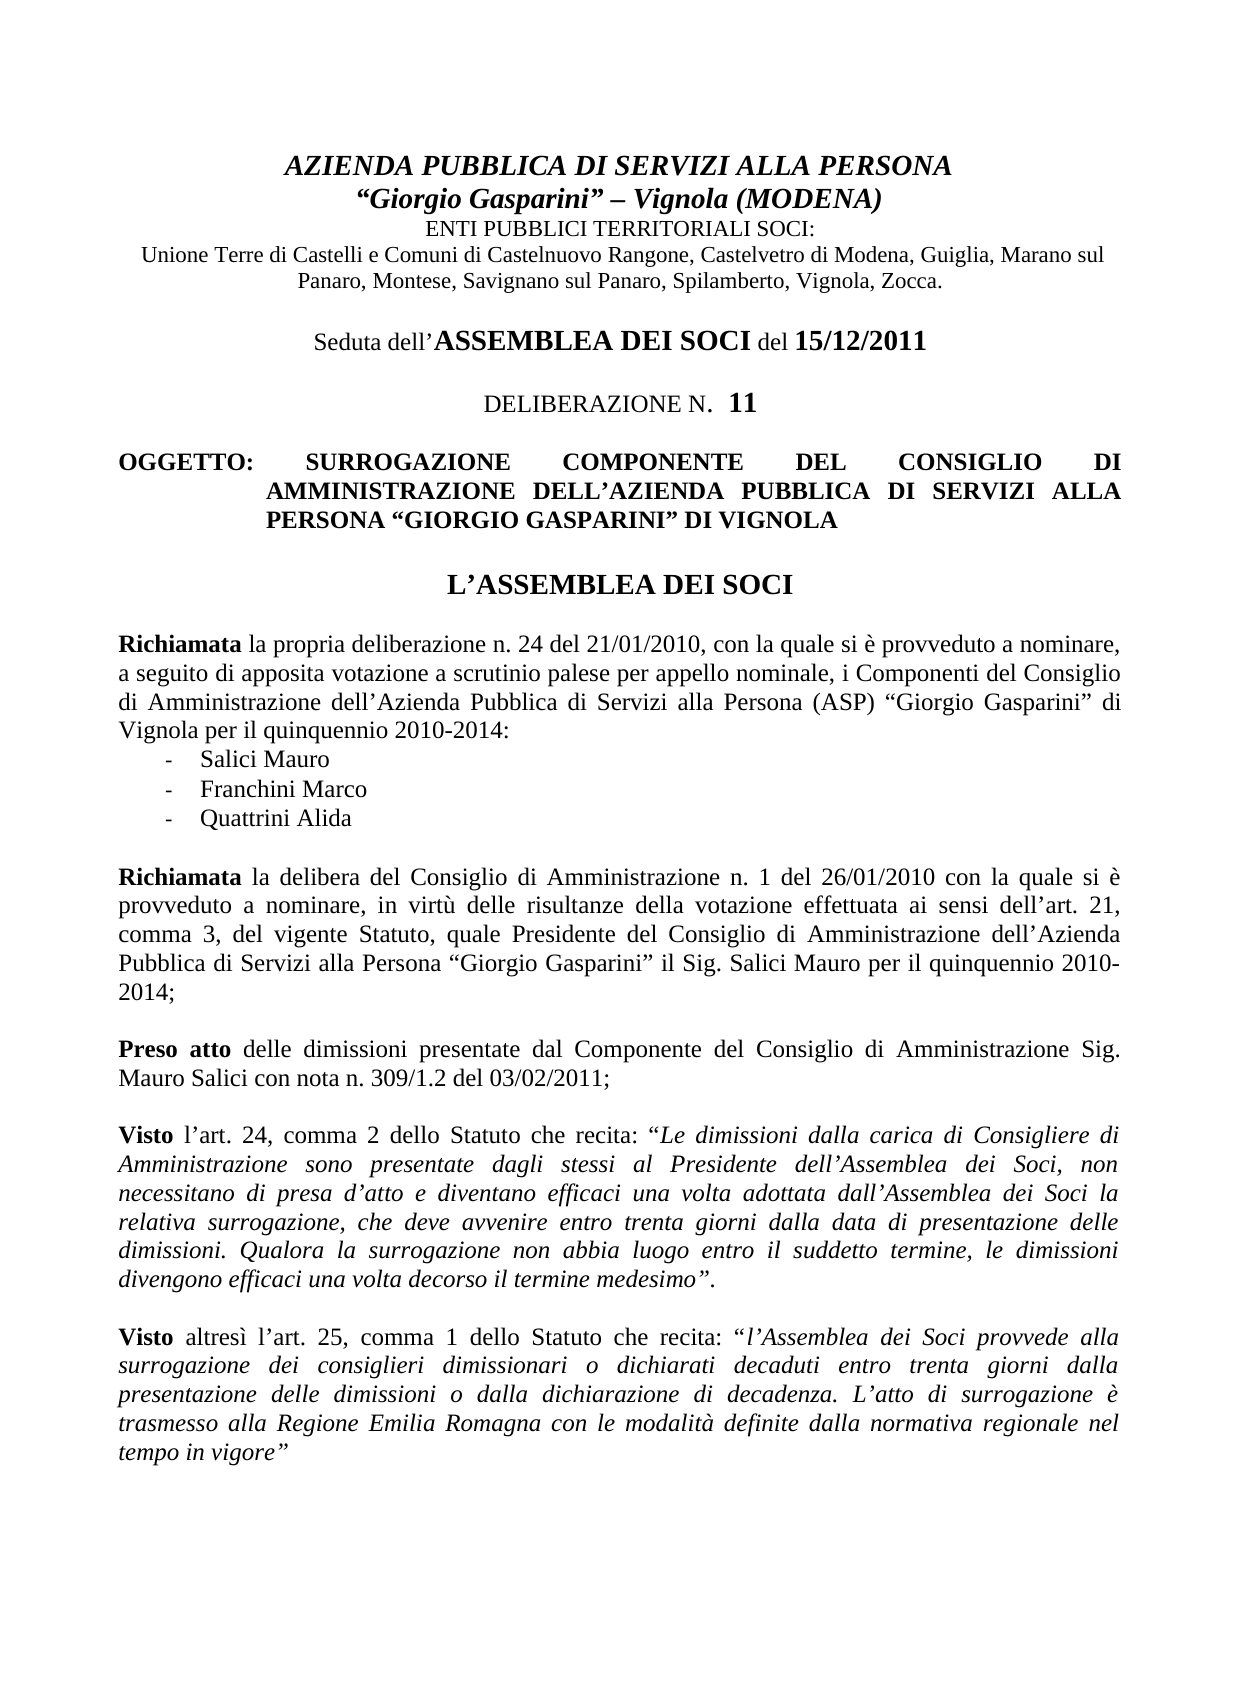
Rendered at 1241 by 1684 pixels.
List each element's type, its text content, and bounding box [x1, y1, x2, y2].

text Unione Terre di Castelli e Comuni di Castelnuovo Rangone, Castelvetro di Modena, Guiglia, Marano sul Panaro, Montese, Savignano sul Panaro, Spilamberto, Vignola, Zocca. [118, 241, 1122, 294]
text DELIBERAZIONE N. 11 [118, 385, 1122, 418]
text Richiamata la delibera del Consiglio di Amministrazione n. 1 del 26/01/2010 con la quale si è provveduto a nominare, in virtù delle risultanze della votazione effettuata ai sensi dell’art. 21, comma 3, del vigente Statuto, quale Presidente del Consiglio di Amministrazione dell’Azienda Pubblica di Servizi alla Persona “Giorgio Gasparini” il Sig. Salici Mauro per il quinquennio 2010-2014; [118, 862, 1122, 1006]
text Visto altresì l’art. 25, comma 1 dello Statuto che recita: “l’Assemblea dei Soci provvede alla surrogazione dei consiglieri dimissionari o dichiarati decaduti entro trenta giorni dalla presentazione delle dimissioni o dalla dichiarazione di decadenza. L’atto di surrogazione è trasmesso alla Regione Emilia Romagna con le modalità definite dalla normativa regionale nel tempo in vigore” [118, 1322, 1122, 1466]
list Salici Mauro [162, 744, 1122, 774]
list Quattrini Alida [162, 803, 1122, 833]
text Visto l’art. 24, comma 2 dello Statuto che recita: “Le dimissioni dalla carica di Consigliere di Amministrazione sono presentate dagli stessi al Presidente dell’Assemblea dei Soci, non necessitano di presa d’atto e diventano efficaci una volta adottata dall’Assemblea dei Soci la relativa surrogazione, che deve avvenire entro trenta giorni dalla data di presentazione delle dimissioni. Qualora la surrogazione non abbia luogo entro il suddetto termine, le dimissioni divengono efficaci una volta decorso il termine medesimo”. [118, 1121, 1122, 1293]
text L’ASSEMBLEA DEI SOCI [118, 567, 1122, 601]
text AZIENDA PUBBLICA DI SERVIZI ALLA PERSONA [118, 148, 1122, 181]
text Richiamata la propria deliberazione n. 24 del 21/01/2010, con la quale si è provveduto a nominare, a seguito di apposita votazione a scrutinio palese per appello nominale, i Componenti del Consiglio di Amministrazione dell’Azienda Pubblica di Servizi alla Persona (ASP) “Giorgio Gasparini” di Vignola per il quinquennio 2010-2014: [118, 629, 1122, 744]
text Preso atto delle dimissioni presentate dal Componente del Consiglio di Amministrazione Sig. Mauro Salici con nota n. 309/1.2 del 03/02/2011; [118, 1034, 1122, 1092]
text OGGETTO: SURROGAZIONE COMPONENTE DEL CONSIGLIO DI AMMINISTRAZIONE DELL’AZIENDA PUBBLICA DI SERVIZI ALLA PERSONA “GIORGIO GASPARINI” DI VIGNOLA [118, 447, 1122, 533]
list Franchini Marco [162, 774, 1122, 803]
text ENTI PUBBLICI TERRITORIALI SOCI: [118, 215, 1122, 241]
text Seduta dell’ASSEMBLEA DEI SOCI del 15/12/2011 [118, 323, 1122, 356]
text “Giorgio Gasparini” – Vignola (MODENA) [118, 181, 1122, 215]
